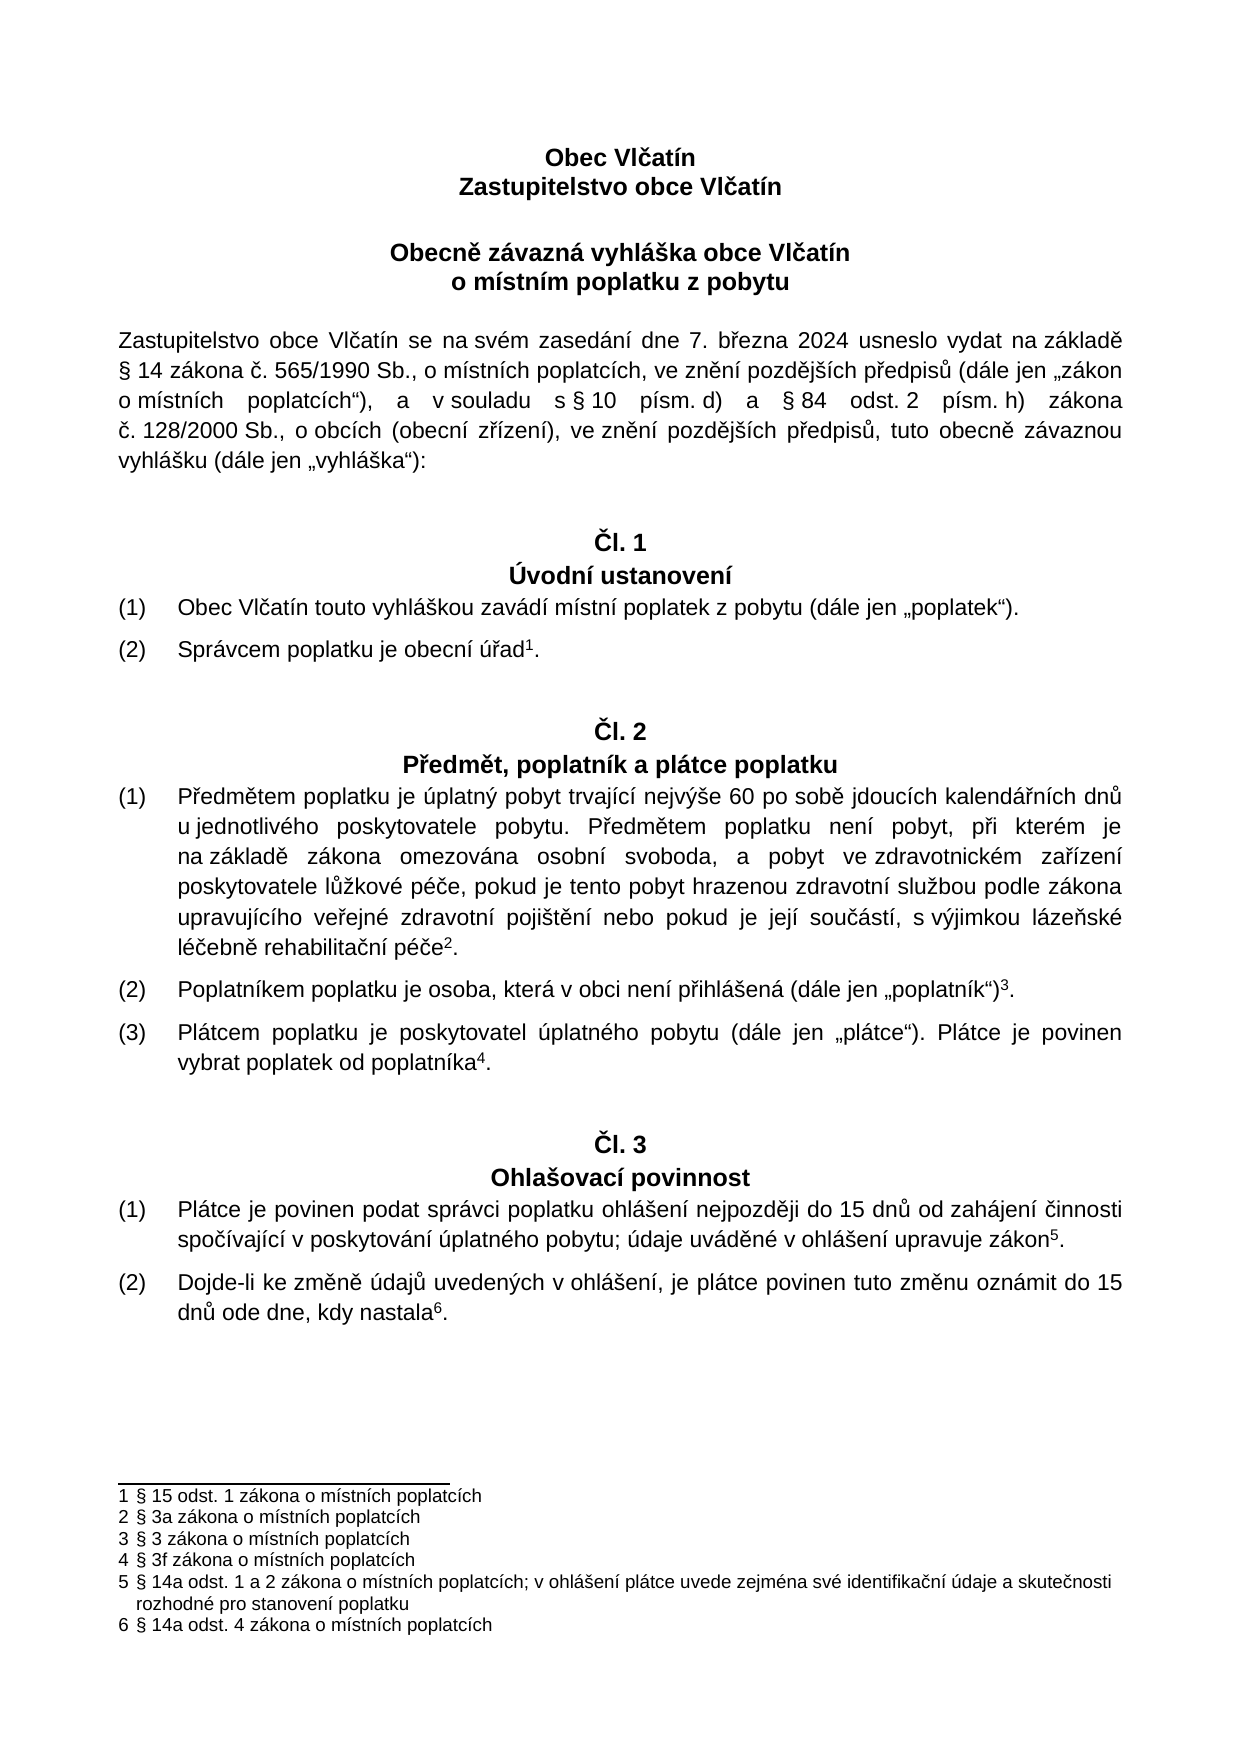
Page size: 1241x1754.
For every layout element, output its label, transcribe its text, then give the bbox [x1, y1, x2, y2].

list § 3f zákona o místních poplatcích [118, 1549, 1122, 1571]
subtitle Čl. 1 Úvodní ustanovení [118, 528, 1122, 589]
list § 3 zákona o místních poplatcích [118, 1528, 1122, 1549]
text Zastupitelstvo obce Vlčatín se na svém zasedání dne 7. března 2024 usneslo vydat na základě § 14 zákona č. 565/1990 Sb., o místních poplatcích, ve znění pozdějších předpisů (dále jen „zákon o místních poplatcích“), a v souladu s § 10 písm. d) a § 84 odst. 2 písm. h) zákona č. 128/2000 Sb., o obcích (obecní zřízení), ve znění pozdějších předpisů, tuto obecně závaznou vyhlášku (dále jen „vyhláška“): [118, 327, 1122, 474]
subtitle Čl. 3 Ohlašovací povinnost [118, 1129, 1122, 1191]
text Obec Vlčatín Zastupitelstvo obce Vlčatín [118, 143, 1122, 201]
subtitle Čl. 2 Předmět, poplatník a plátce poplatku [118, 717, 1122, 778]
list § 15 odst. 1 zákona o místních poplatcích [118, 1484, 1122, 1506]
list Poplatníkem poplatku je osoba, která v obci není přihlášená (dále jen „poplatník“). [118, 976, 1122, 1003]
list Dojde-li ke změně údajů uvedených v ohlášení, je plátce povinen tuto změnu oznámit do 15 dnů ode dne, kdy nastala. [118, 1268, 1122, 1325]
list § 3a zákona o místních poplatcích [118, 1506, 1122, 1528]
subtitle Obecně závazná vyhláška obce Vlčatín o místním poplatku z pobytu [118, 238, 1122, 295]
list § 14a odst. 1 a 2 zákona o místních poplatcích; v ohlášení plátce uvede zejména své identifikační údaje a skutečnosti rozhodné pro stanovení poplatku [118, 1571, 1122, 1614]
list Předmětem poplatku je úplatný pobyt trvající nejvýše 60 po sobě jdoucích kalendářních dnů u jednotlivého poskytovatele pobytu. Předmětem poplatku není pobyt, při kterém je na základě zákona omezována osobní svoboda, a pobyt ve zdravotnickém zařízení poskytovatele lůžkové péče, pokud je tento pobyt hrazenou zdravotní službou podle zákona upravujícího veřejné zdravotní pojištění nebo pokud je její součástí, s výjimkou lázeňské léčebně rehabilitační péče. [118, 783, 1122, 960]
list Správcem poplatku je obecní úřad. [118, 636, 1122, 663]
list Plátce je povinen podat správci poplatku ohlášení nejpozději do 15 dnů od zahájení činnosti spočívající v poskytování úplatného pobytu; údaje uváděné v ohlášení upravuje zákon. [118, 1196, 1122, 1252]
list Obec Vlčatín touto vyhláškou zavádí místní poplatek z pobytu (dále jen „poplatek“). [118, 594, 1122, 620]
list § 14a odst. 4 zákona o místních poplatcích [118, 1614, 1122, 1635]
list Plátcem poplatku je poskytovatel úplatného pobytu (dále jen „plátce“). Plátce je povinen vybrat poplatek od poplatníka. [118, 1019, 1122, 1076]
